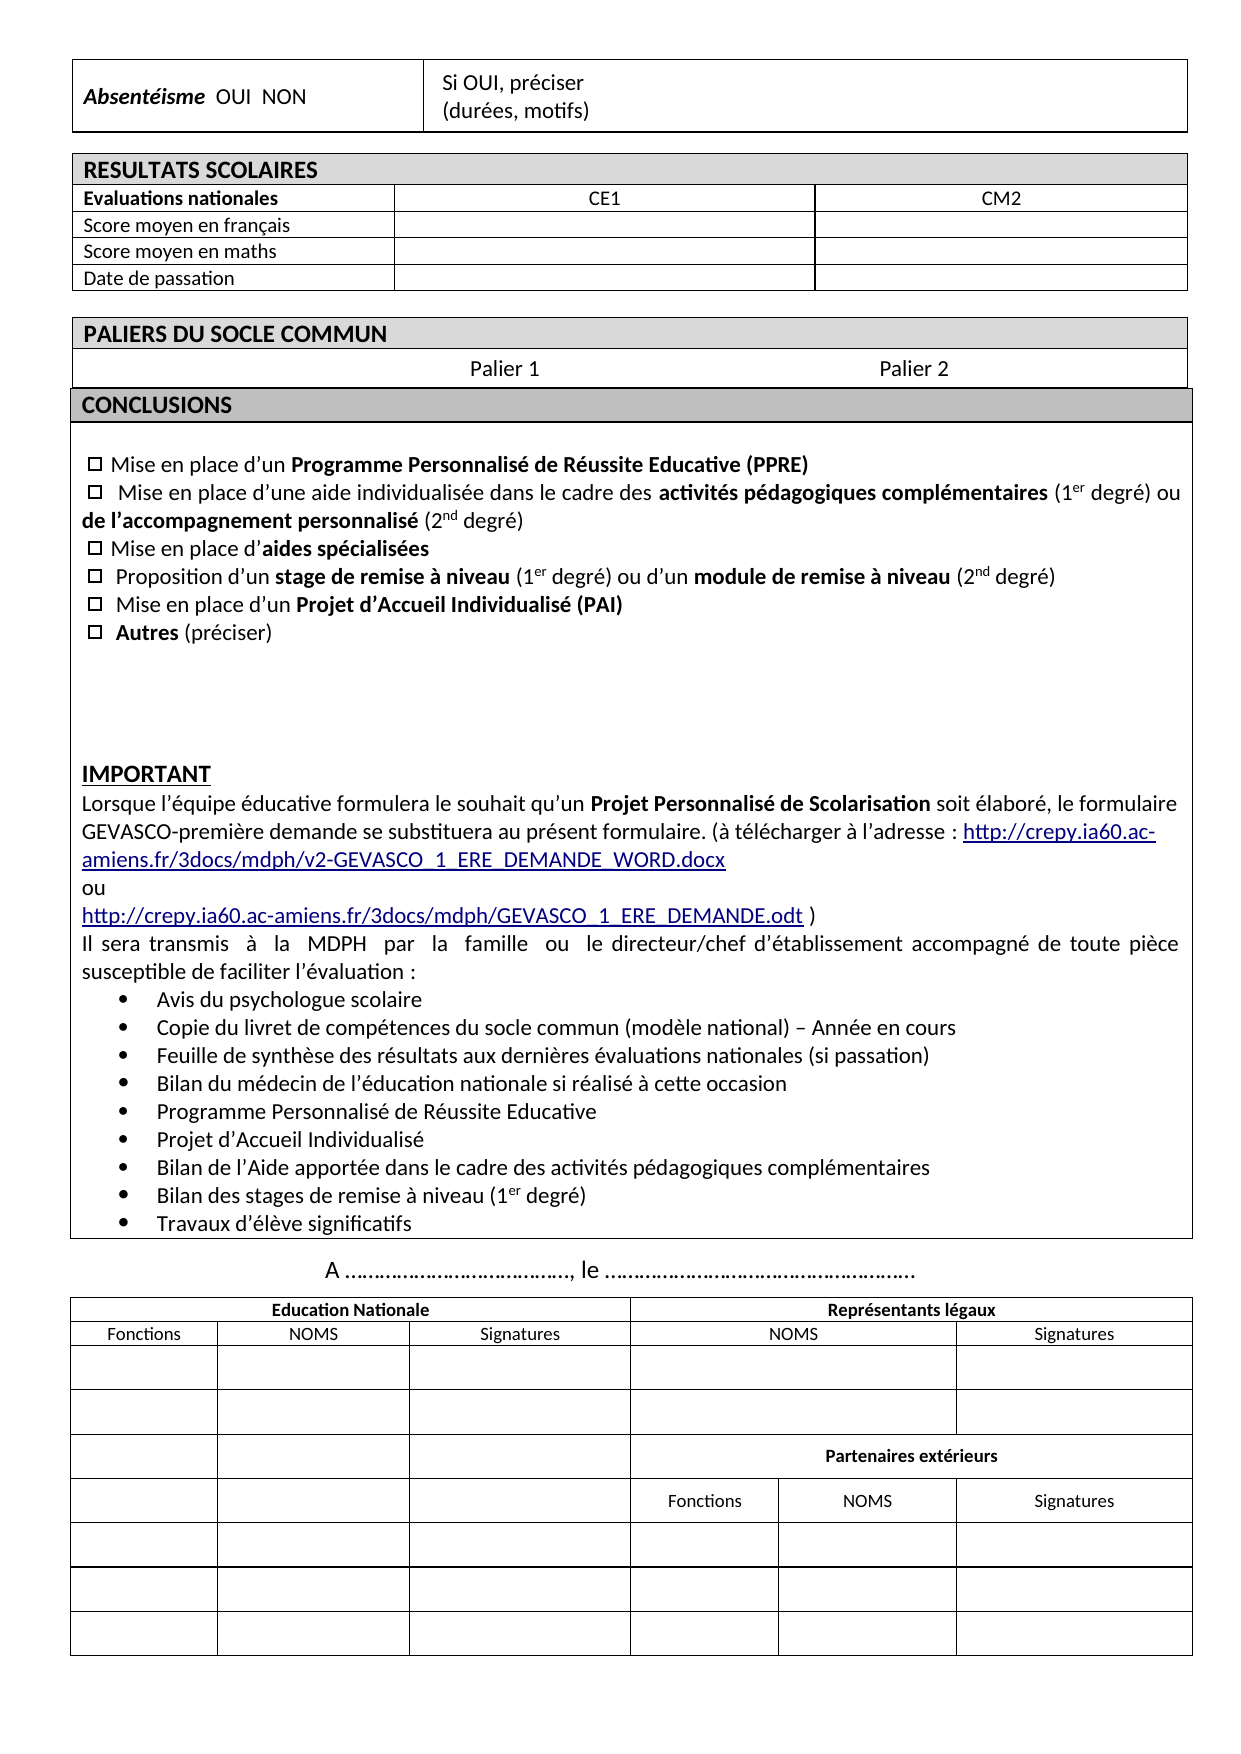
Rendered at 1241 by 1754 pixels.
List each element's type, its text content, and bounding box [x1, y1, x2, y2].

table_cell [218, 1346, 409, 1389]
table_cell [957, 1612, 1192, 1655]
table_cell NOMS [631, 1322, 956, 1345]
table_cell [71, 1390, 217, 1433]
table_cell [410, 1435, 630, 1478]
table_cell [816, 238, 1187, 264]
table_cell [218, 1479, 409, 1522]
table_cell Partenaires extérieurs [631, 1435, 1192, 1478]
table_cell Fonctions [71, 1322, 217, 1345]
table_cell PALIERS DU SOCLE COMMUN [73, 318, 1187, 348]
table_cell [71, 1568, 217, 1611]
table_cell [218, 1612, 409, 1655]
table_cell Evaluations nationales [73, 185, 394, 211]
table_cell [73, 349, 380, 387]
table_cell [779, 1523, 956, 1566]
table_cell [71, 1612, 217, 1655]
table_cell [816, 265, 1187, 290]
table_cell NOMS [779, 1479, 956, 1522]
table_cell Palier 2 [863, 349, 1187, 387]
table_cell [410, 1346, 630, 1389]
table_cell Signatures [957, 1322, 1192, 1345]
table_cell [957, 1568, 1192, 1611]
text A …………………………………, le ……………………………………………… [118, 1254, 1122, 1284]
table_header [615, 60, 1187, 131]
table_cell [631, 1390, 956, 1433]
table_cell Score moyen en maths [73, 238, 394, 264]
table_cell NOMS [218, 1322, 409, 1345]
table_cell [71, 1346, 217, 1389]
table_cell Score moyen en français [73, 212, 394, 237]
table_cell [72, 291, 567, 317]
table_cell [71, 1523, 217, 1566]
table_header CONCLUSIONS [71, 389, 1192, 421]
table_cell Signatures [957, 1479, 1192, 1522]
table_cell [218, 1435, 409, 1478]
table_cell [631, 1523, 778, 1566]
table_cell [218, 1390, 409, 1433]
table_cell [395, 265, 814, 290]
table_header Absentéisme OUI NON [73, 60, 423, 131]
table_cell Signatures [410, 1322, 630, 1345]
table_header Représentants légaux [631, 1298, 1192, 1321]
table_cell [71, 1479, 217, 1522]
table_cell Mise en place d’un Programme Personnalisé de Réussite Educative (PPRE) Mise en place d’une aide individualisée dans le cadre des activités pédagogiques complémentaires (1er degré) ou de l’accompagnement personnalisé (2nd degré) Mise en place d’aides spécialisées Proposition d’un stage de remise à niveau (1er degré) ou d’un module de remise à niveau (2nd degré) Mise en place d’un Projet d’Accueil Individualisé (PAI) Autres (préciser) IMPORTANT Lorsque l’équipe éducative formulera le souhait qu’un Projet Personnalisé de Scolarisation soit élaboré, le formulaire GEVASCO-première demande se substituera au présent formulaire. (à télécharger à l’adresse : http://crepy.ia60.ac-amiens.fr/3docs/mdph/v2-GEVASCO_1_ERE_DEMANDE_WORD.docx ou http://crepy.ia60.ac-amiens.fr/3docs/mdph/GEVASCO_1_ERE_DEMANDE.odt ) Il sera transmis à la MDPH par la famille ou le directeur/chef d’établissement accompagné de toute pièce susceptible de faciliter l’évaluation : Avis du psychologue scolaire Copie du livret de compétences du socle commun (modèle national) – Année en cours Feuille de synthèse des résultats aux dernières évaluations nationales (si passation) Bilan du médecin de l’éducation nationale si réalisé à cette occasion Programme Personnalisé de Réussite Educative Projet d’Accueil Individualisé Bilan de l’Aide apportée dans le cadre des activités pédagogiques complémentaires Bilan des stages de remise à niveau (1er degré) Travaux d’élève significatifs [71, 423, 1192, 1237]
table_cell Fonctions [631, 1479, 778, 1522]
table_cell [957, 1390, 1192, 1433]
table_cell [816, 212, 1187, 237]
table_cell [779, 1612, 956, 1655]
table_cell [395, 212, 814, 237]
table_cell [410, 1523, 630, 1566]
table_cell [218, 1523, 409, 1566]
table_cell [631, 1568, 778, 1611]
table_cell [395, 238, 814, 264]
table_cell [631, 1612, 778, 1655]
table_cell [218, 1568, 409, 1611]
table_cell CM2 [816, 185, 1187, 211]
table_header Si OUI, préciser (durées, motifs) [424, 60, 615, 131]
table_cell [410, 1612, 630, 1655]
table_cell CE1 [395, 185, 814, 211]
table_cell [631, 1346, 956, 1389]
table_cell [410, 1479, 630, 1522]
table_cell [957, 1523, 1192, 1566]
table_cell Palier 1 [380, 349, 863, 387]
table_cell [779, 1568, 956, 1611]
table_cell [72, 133, 1188, 153]
table_header Education Nationale [71, 1298, 630, 1321]
table_cell [567, 291, 1188, 317]
table_cell [71, 1435, 217, 1478]
table_cell Date de passation [73, 265, 394, 290]
table_cell [957, 1346, 1192, 1389]
table_cell RESULTATS SCOLAIRES [73, 154, 1187, 184]
table_cell [410, 1390, 630, 1433]
table_cell [410, 1568, 630, 1611]
